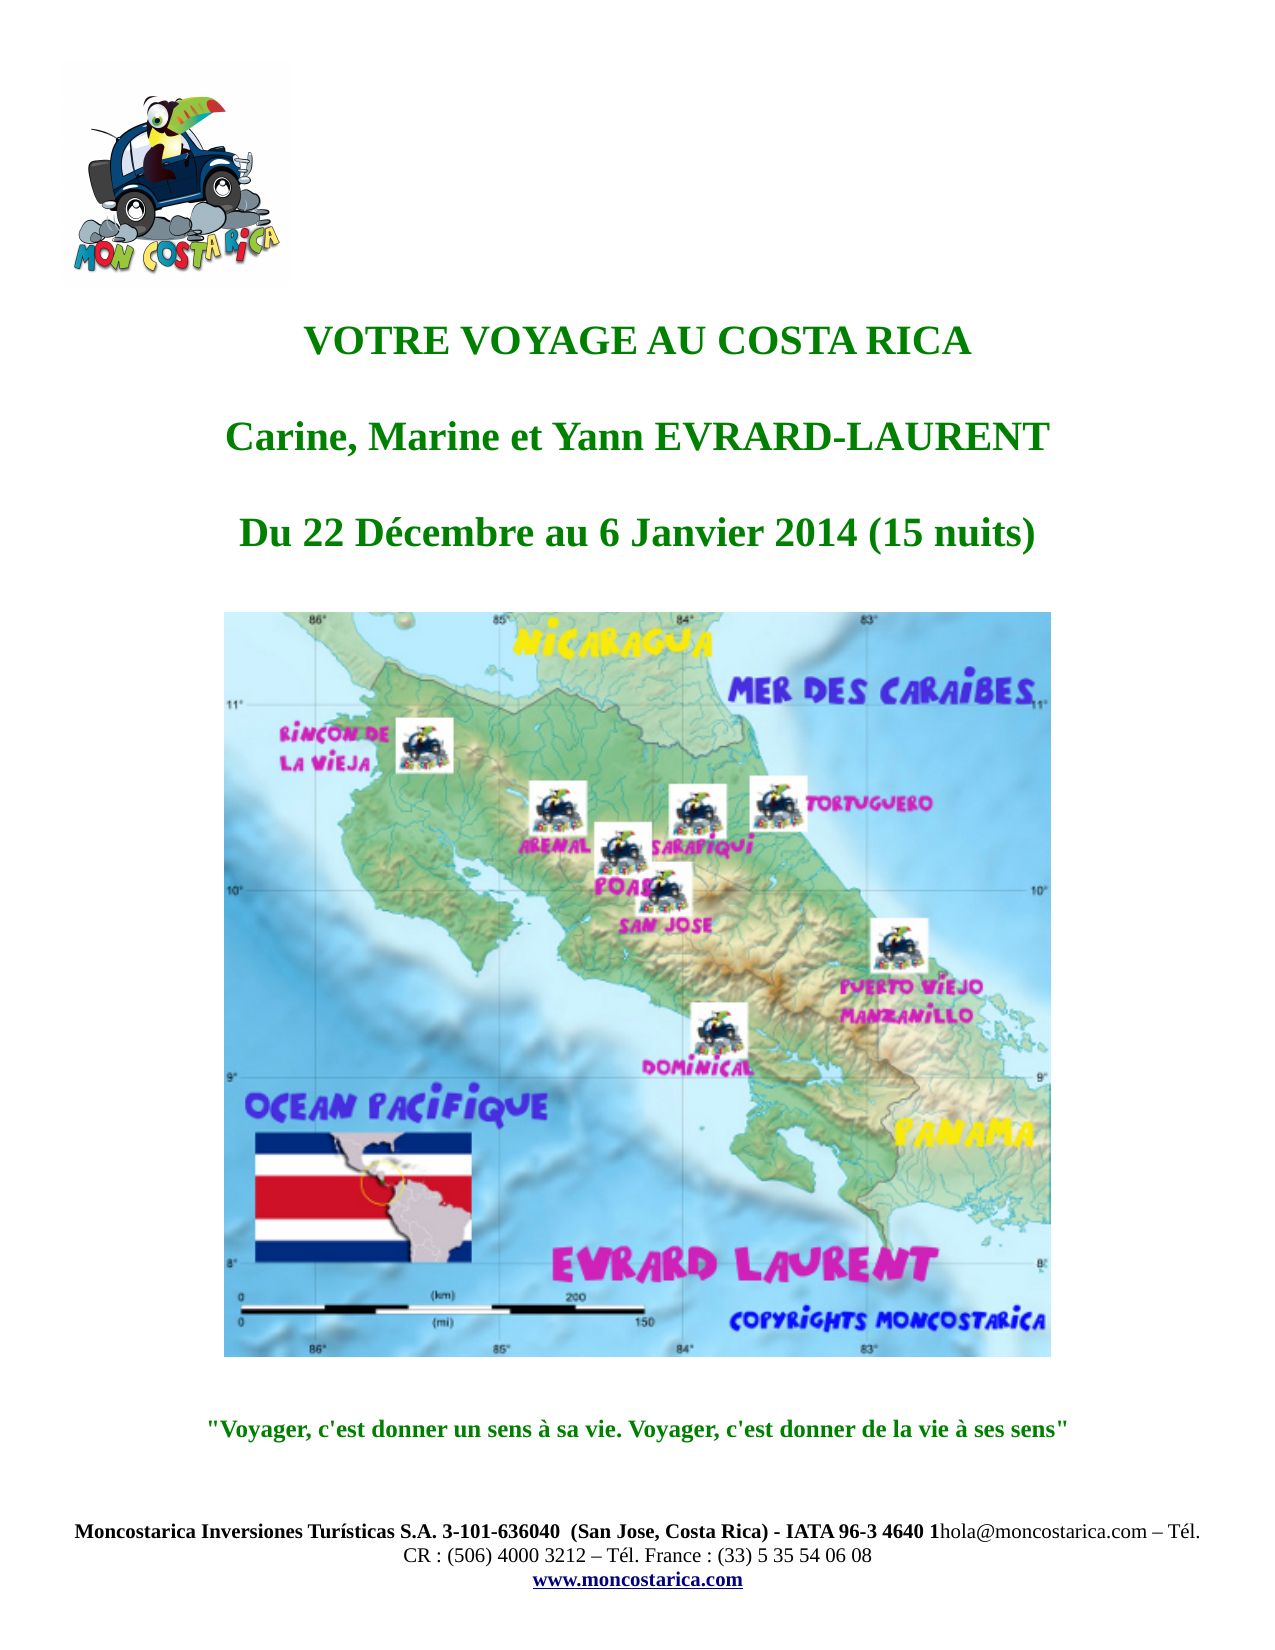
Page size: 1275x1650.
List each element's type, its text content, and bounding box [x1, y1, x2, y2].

text VOTRE VOYAGE AU COSTA RICA [59, 316, 1216, 363]
picture [58, 61, 295, 287]
text "Voyager, c'est donner un sens à sa vie. Voyager, c'est donner de la vie à ses sens" [59, 1414, 1216, 1442]
text Carine, Marine et Yann EVRARD-LAURENT [59, 411, 1216, 459]
text Du 22 Décembre au 6 Janvier 2014 (15 nuits) [59, 507, 1216, 555]
picture [224, 612, 1051, 1357]
